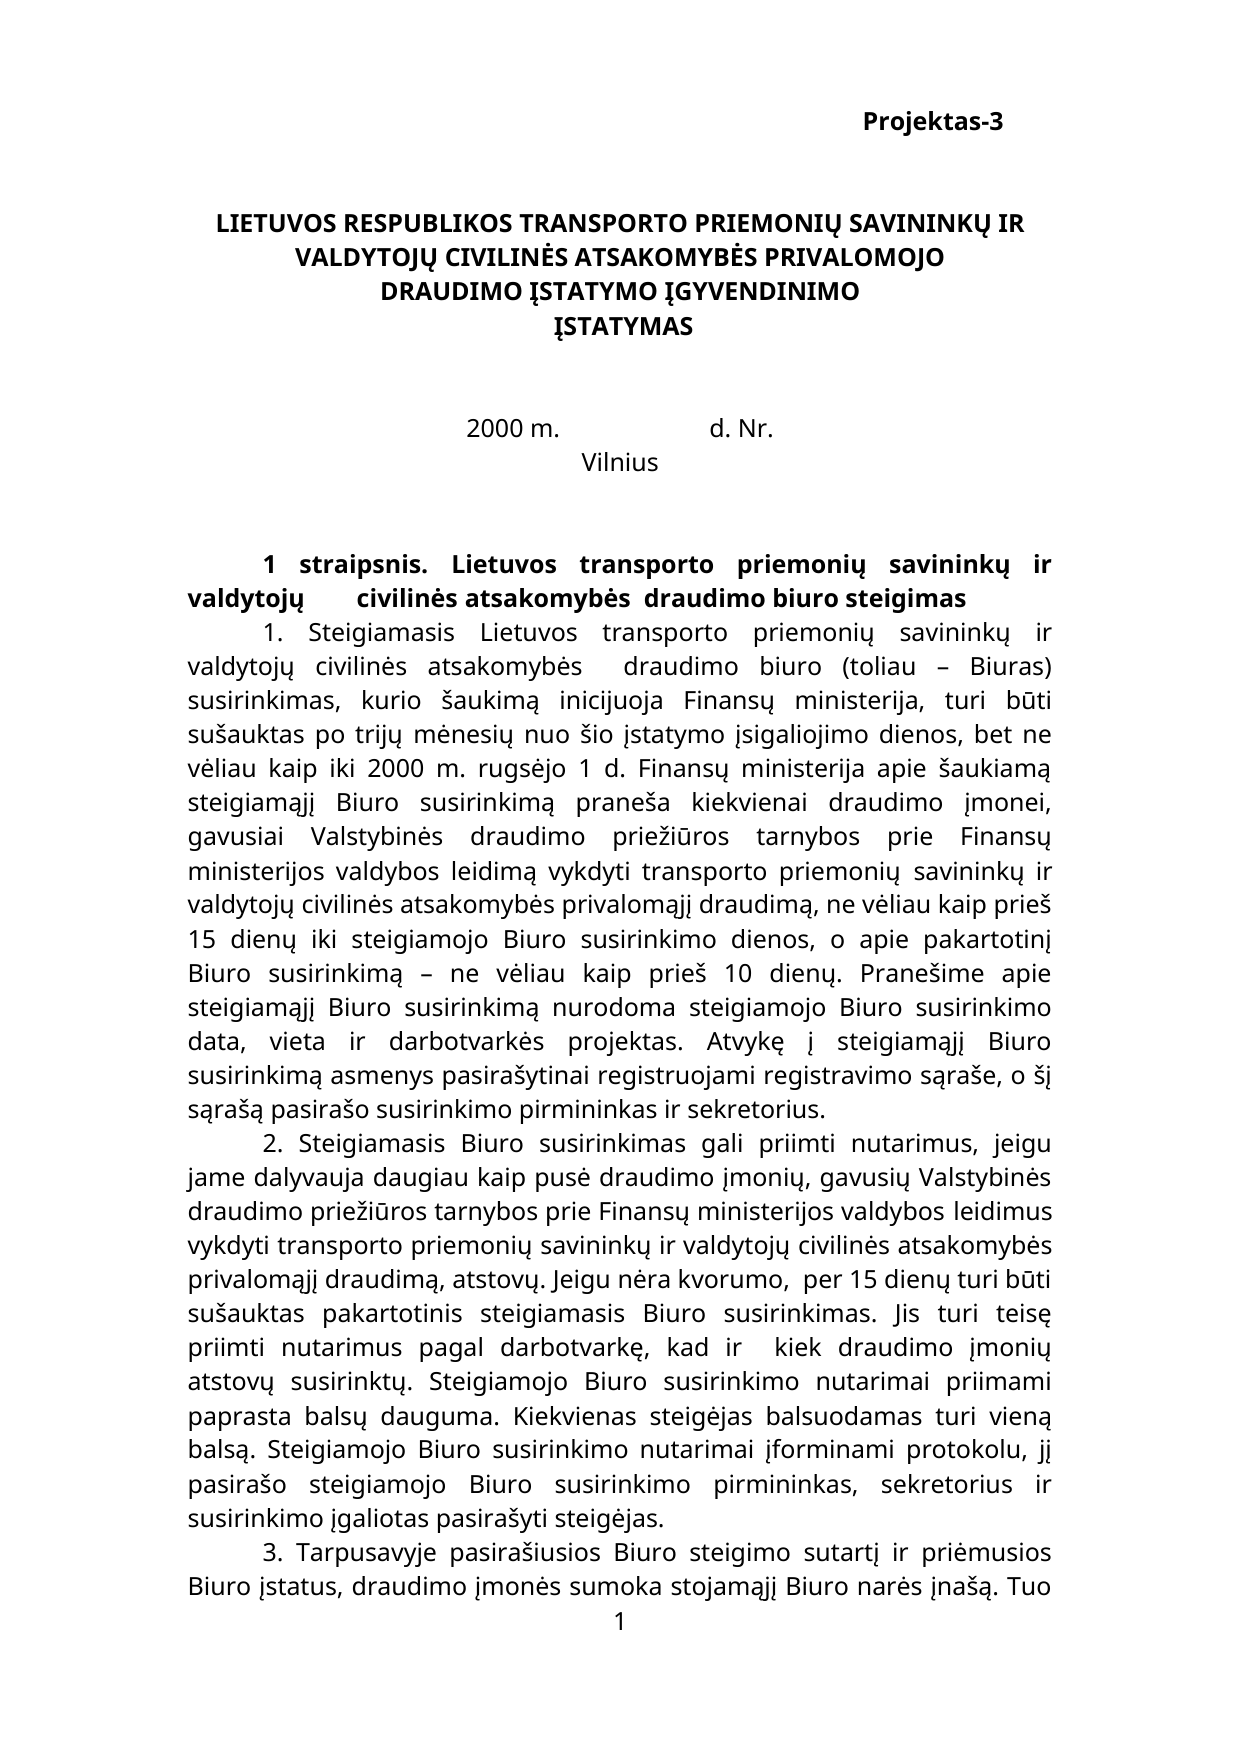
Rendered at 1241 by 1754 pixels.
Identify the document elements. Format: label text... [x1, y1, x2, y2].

text ĮSTATYMAS [187, 308, 1053, 342]
text DRAUDIMO ĮSTATYMO ĮGYVENDINIMO [187, 274, 1053, 308]
text 1. Steigiamasis Lietuvos transporto priemonių savininkų ir valdytojų civilinės atsakomybės draudimo biuro (toliau – Biuras) susirinkimas, kurio šaukimą inicijuoja Finansų ministerija, turi būti sušauktas po trijų mėnesių nuo šio įstatymo įsigaliojimo dienos, bet ne vėliau kaip iki 2000 m. rugsėjo 1 d. Finansų ministerija apie šaukiamą steigiamąjį Biuro susirinkimą praneša kiekvienai draudimo įmonei, gavusiai Valstybinės draudimo priežiūros tarnybos prie Finansų ministerijos valdybos leidimą vykdyti transporto priemonių savininkų ir valdytojų civilinės atsakomybės privalomąjį draudimą, ne vėliau kaip prieš 15 dienų iki steigiamojo Biuro susirinkimo dienos, o apie pakartotinį Biuro susirinkimą – ne vėliau kaip prieš 10 dienų. Pranešime apie steigiamąjį Biuro susirinkimą nurodoma steigiamojo Biuro susirinkimo data, vieta ir darbotvarkės projektas. Atvykę į steigiamąjį Biuro susirinkimą asmenys pasirašytinai registruojami registravimo sąraše, o šį sąrašą pasirašo susirinkimo pirmininkas ir sekretorius. [187, 615, 1053, 1126]
text 2000 m. d. Nr. [187, 410, 1053, 444]
text 1 straipsnis. Lietuvos transporto priemonių savininkų ir valdytojų civilinės atsakomybės draudimo biuro steigimas [187, 547, 1053, 615]
text Projektas-3 [862, 104, 1053, 138]
text 3. Tarpusavyje pasirašiusios Biuro steigimo sutartį ir priėmusios Biuro įstatus, draudimo įmonės sumoka stojamąjį Biuro narės įnašą. Tuo [187, 1534, 1053, 1602]
text Vilnius [187, 444, 1053, 478]
text 2. Steigiamasis Biuro susirinkimas gali priimti nutarimus, jeigu jame dalyvauja daugiau kaip pusė draudimo įmonių, gavusių Valstybinės draudimo priežiūros tarnybos prie Finansų ministerijos valdybos leidimus vykdyti transporto priemonių savininkų ir valdytojų civilinės atsakomybės privalomąjį draudimą, atstovų. Jeigu nėra kvorumo, per 15 dienų turi būti sušauktas pakartotinis steigiamasis Biuro susirinkimas. Jis turi teisę priimti nutarimus pagal darbotvarkę, kad ir kiek draudimo įmonių atstovų susirinktų. Steigiamojo Biuro susirinkimo nutarimai priimami paprasta balsų dauguma. Kiekvienas steigėjas balsuodamas turi vieną balsą. Steigiamojo Biuro susirinkimo nutarimai įforminami protokolu, jį pasirašo steigiamojo Biuro susirinkimo pirmininkas, sekretorius ir susirinkimo įgaliotas pasirašyti steigėjas. [187, 1126, 1053, 1534]
text LIETUVOS RESPUBLIKOS TRANSPORTO PRIEMONIŲ SAVININKŲ IR VALDYTOJŲ CIVILINĖS ATSAKOMYBĖS PRIVALOMOJO [187, 206, 1053, 274]
